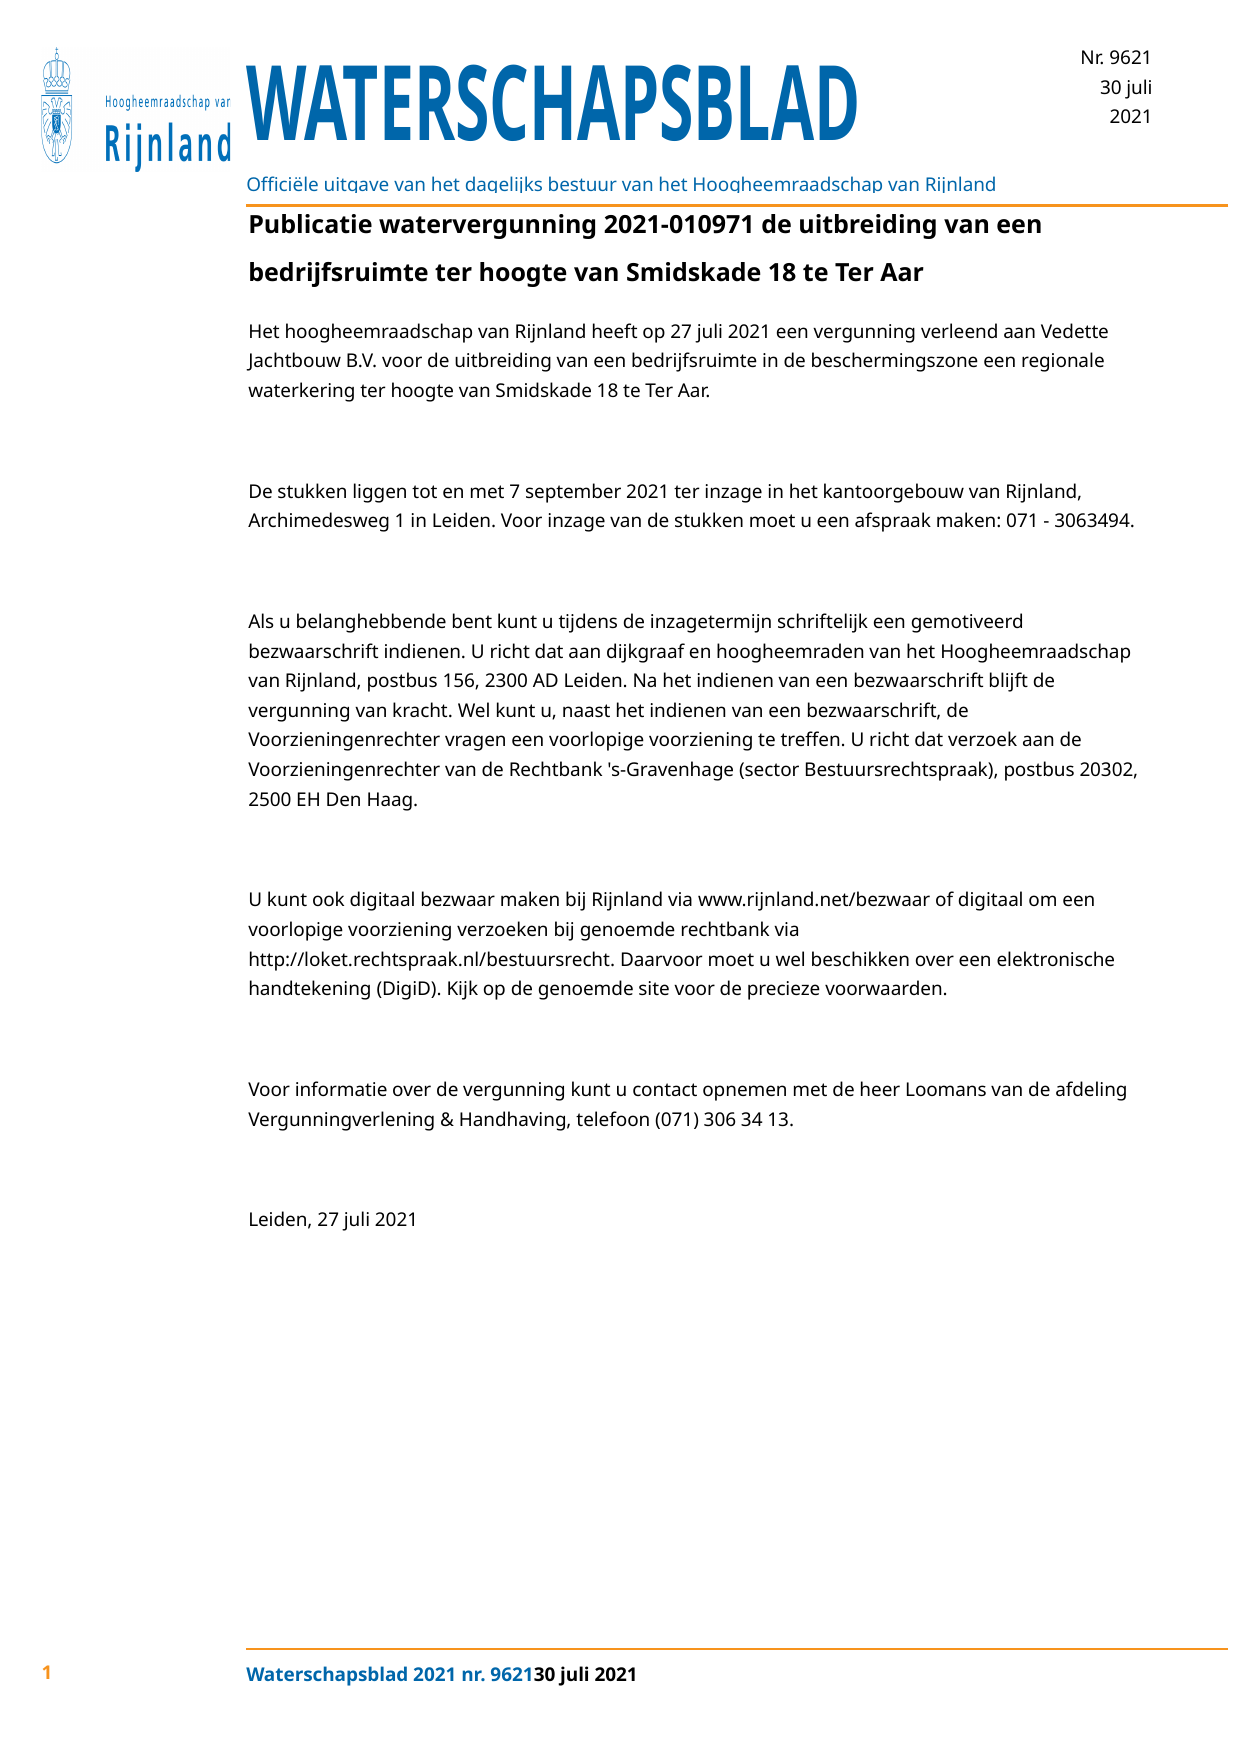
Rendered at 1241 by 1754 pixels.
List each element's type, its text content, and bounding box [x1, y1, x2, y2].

text Leiden, 27 juli 2021 [248, 1207, 1152, 1232]
text U kunt ook digitaal bezwaar maken bij Rijnland via www.rijnland.net/bezwaar of digitaal om een voorlopige voorziening verzoeken bij genoemde rechtbank via http://loket.rechtspraak.nl/bestuursrecht. Daarvoor moet u wel beschikken over een elektronische handtekening (DigiD). Kijk op de genoemde site voor de precieze voorwaarden. [248, 887, 1152, 1001]
text Publicatie watervergunning 2021-010971 de uitbreiding van een bedrijfsruimte ter hoogte van Smidskade 18 te Ter Aar [248, 207, 1152, 288]
picture [41, 47, 231, 172]
text Voor informatie over de vergunning kunt u contact opnemen met de heer Loomans van de afdeling Vergunningverlening & Handhaving, telefoon (071) 306 34 13. [248, 1076, 1152, 1132]
text Het hoogheemraadschap van Rijnland heeft op 27 juli 2021 een vergunning verleend aan Vedette Jachtbouw B.V. voor de uitbreiding van een bedrijfsruimte in de beschermingszone een regionale waterkering ter hoogte van Smidskade 18 te Ter Aar. [248, 318, 1152, 403]
text De stukken liggen tot en met 7 september 2021 ter inzage in het kantoorgebouw van Rijnland, Archimedesweg 1 in Leiden. Voor inzage van de stukken moet u een afspraak maken: 071 - 3063494. [248, 478, 1152, 533]
text Als u belanghebbende bent kunt u tijdens de inzagetermijn schriftelijk een gemotiveerd bezwaarschrift indienen. U richt dat aan dijkgraaf en hoogheemraden van het Hoogheemraadschap van Rijnland, postbus 156, 2300 AD Leiden. Na het indienen van een bezwaarschrift blijft de vergunning van kracht. Wel kunt u, naast het indienen van een bezwaarschrift, de Voorzieningenrechter vragen een voorlopige voorziening te treffen. U richt dat verzoek aan de Voorzieningenrechter van de Rechtbank 's-Gravenhage (sector Bestuursrechtspraak), postbus 20302, 2500 EH Den Haag. [248, 608, 1152, 812]
